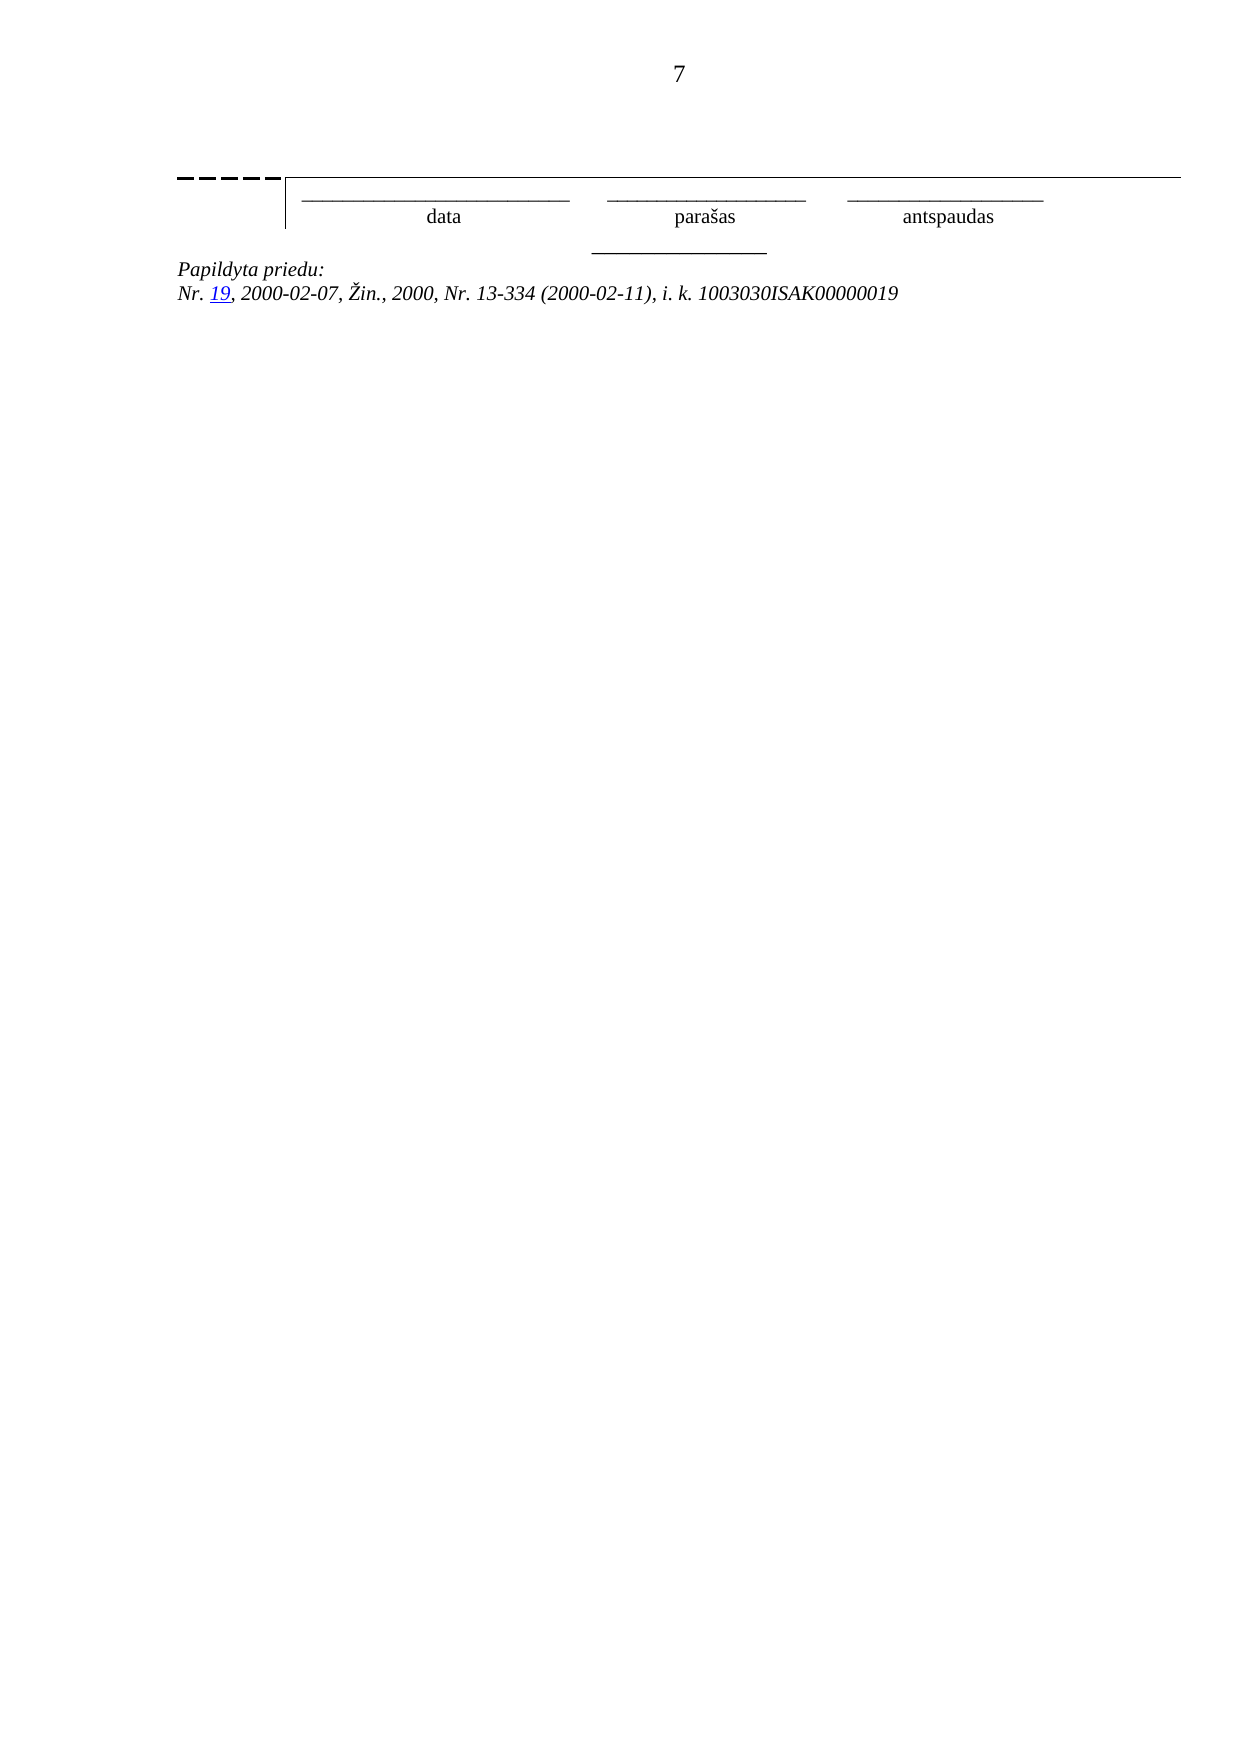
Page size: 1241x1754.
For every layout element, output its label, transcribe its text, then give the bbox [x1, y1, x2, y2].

table_cell [177, 177, 285, 228]
table_cell data parašas antspaudas [286, 178, 1181, 228]
text Papildyta priedu: [177, 257, 1181, 281]
text Nr. 19, 2000-02-07, Žin., 2000, Nr. 13-334 (2000-02-11), i. k. 1003030ISAK00000019 [177, 281, 1181, 305]
text ______________ [177, 228, 1181, 257]
